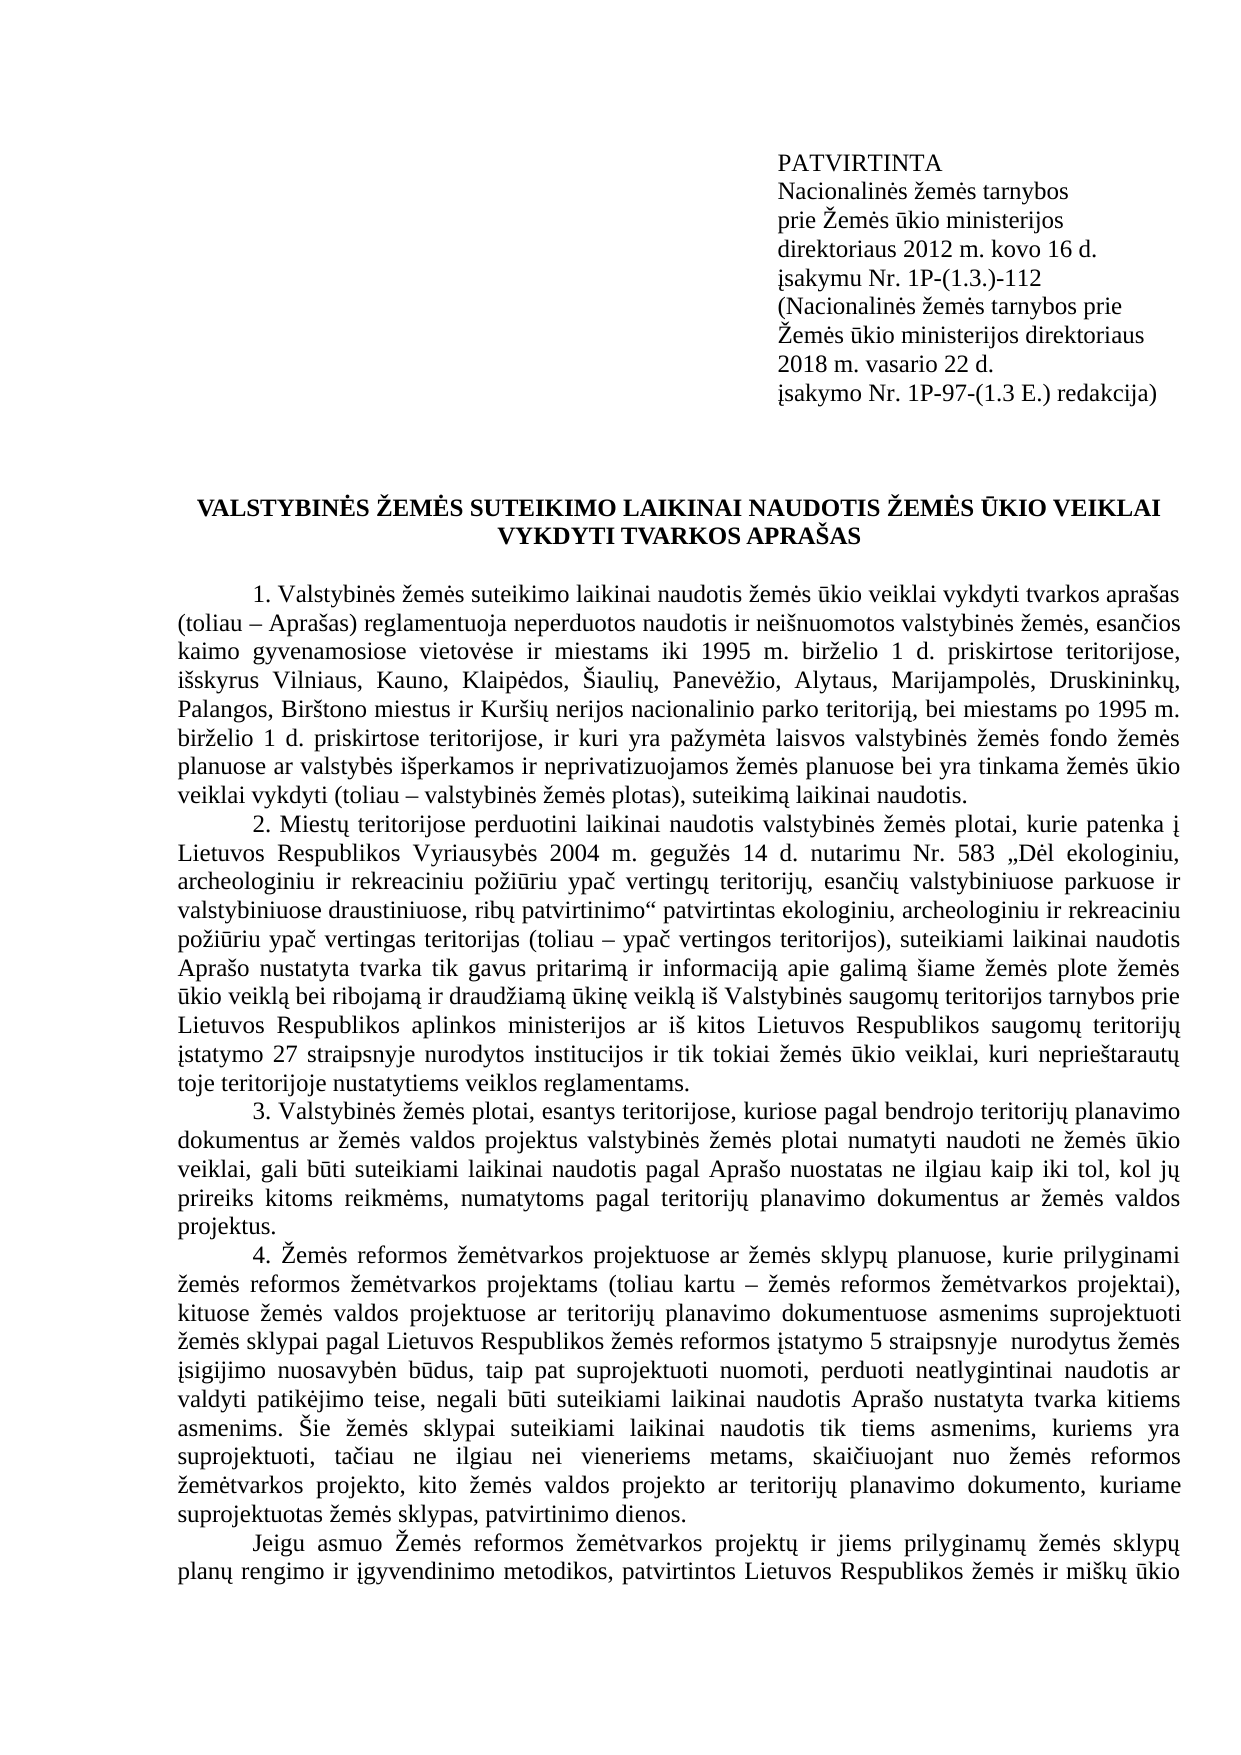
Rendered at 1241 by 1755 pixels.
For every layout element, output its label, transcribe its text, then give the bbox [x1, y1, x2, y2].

text (Nacionalinės žemės tarnybos prie [777, 291, 1181, 320]
text PATVIRTINTA [702, 148, 1181, 176]
text 4. Žemės reformos žemėtvarkos projektuose ar žemės sklypų planuose, kurie prilyginami žemės reformos žemėtvarkos projektams (toliau kartu – žemės reformos žemėtvarkos projektai), kituose žemės valdos projektuose ar teritorijų planavimo dokumentuose asmenims suprojektuoti žemės sklypai pagal Lietuvos Respublikos žemės reformos įstatymo 5 straipsnyje nurodytus žemės įsigijimo nuosavybėn būdus, taip pat suprojektuoti nuomoti, perduoti neatlygintinai naudotis ar valdyti patikėjimo teise, negali būti suteikiami laikinai naudotis Aprašo nustatyta tvarka kitiems asmenims. Šie žemės sklypai suteikiami laikinai naudotis tik tiems asmenims, kuriems yra suprojektuoti, tačiau ne ilgiau nei vieneriems metams, skaičiuojant nuo žemės reformos žemėtvarkos projekto, kito žemės valdos projekto ar teritorijų planavimo dokumento, kuriame suprojektuotas žemės sklypas, patvirtinimo dienos. [177, 1240, 1181, 1528]
text Žemės ūkio ministerijos direktoriaus [777, 320, 1181, 349]
text Nacionalinės žemės tarnybos [702, 176, 1181, 205]
text įsakymo Nr. 1P-97-(1.3 E.) redakcija) [777, 378, 1181, 406]
text prie Žemės ūkio ministerijos [702, 205, 1181, 234]
text 3. Valstybinės žemės plotai, esantys teritorijose, kuriose pagal bendrojo teritorijų planavimo dokumentus ar žemės valdos projektus valstybinės žemės plotai numatyti naudoti ne žemės ūkio veiklai, gali būti suteikiami laikinai naudotis pagal Aprašo nuostatas ne ilgiau kaip iki tol, kol jų prireiks kitoms reikmėms, numatytoms pagal teritorijų planavimo dokumentus ar žemės valdos projektus. [177, 1096, 1181, 1240]
text 2. Miestų teritorijose perduotini laikinai naudotis valstybinės žemės plotai, kurie patenka į Lietuvos Respublikos Vyriausybės 2004 m. gegužės 14 d. nutarimu Nr. 583 „Dėl ekologiniu, archeologiniu ir rekreaciniu požiūriu ypač vertingų teritorijų, esančių valstybiniuose parkuose ir valstybiniuose draustiniuose, ribų patvirtinimo“ patvirtintas ekologiniu, archeologiniu ir rekreaciniu požiūriu ypač vertingas teritorijas (toliau – ypač vertingos teritorijos), suteikiami laikinai naudotis Aprašo nustatyta tvarka tik gavus pritarimą ir informaciją apie galimą šiame žemės plote žemės ūkio veiklą bei ribojamą ir draudžiamą ūkinę veiklą iš Valstybinės saugomų teritorijos tarnybos prie Lietuvos Respublikos aplinkos ministerijos ar iš kitos Lietuvos Respublikos saugomų teritorijų įstatymo 27 straipsnyje nurodytos institucijos ir tik tokiai žemės ūkio veiklai, kuri neprieštarautų toje teritorijoje nustatytiems veiklos reglamentams. [177, 809, 1181, 1096]
text direktoriaus 2012 m. kovo 16 d. [702, 234, 1181, 263]
text VALSTYBINĖS ŽEMĖS SUTEIKIMO LAIKINAI NAUDOTIS ŽEMĖS ŪKIO VEIKLAI VYKDYTI TVARKOS APRAŠAS [177, 493, 1181, 550]
text 2018 m. vasario 22 d. [777, 349, 1181, 378]
text Jeigu asmuo Žemės reformos žemėtvarkos projektų ir jiems prilyginamų žemės sklypų planų rengimo ir įgyvendinimo metodikos, patvirtintos Lietuvos Respublikos žemės ir miškų ūkio [177, 1528, 1181, 1585]
text įsakymu Nr. 1P-(1.3.)-112 [777, 263, 1181, 291]
text 1. Valstybinės žemės suteikimo laikinai naudotis žemės ūkio veiklai vykdyti tvarkos aprašas (toliau – Aprašas) reglamentuoja neperduotos naudotis ir neišnuomotos valstybinės žemės, esančios kaimo gyvenamosiose vietovėse ir miestams iki 1995 m. birželio 1 d. priskirtose teritorijose, išskyrus Vilniaus, Kauno, Klaipėdos, Šiaulių, Panevėžio, Alytaus, Marijampolės, Druskininkų, Palangos, Birštono miestus ir Kuršių nerijos nacionalinio parko teritoriją, bei miestams po 1995 m. birželio 1 d. priskirtose teritorijose, ir kuri yra pažymėta laisvos valstybinės žemės fondo žemės planuose ar valstybės išperkamos ir neprivatizuojamos žemės planuose bei yra tinkama žemės ūkio veiklai vykdyti (toliau – valstybinės žemės plotas), suteikimą laikinai naudotis. [177, 579, 1181, 809]
